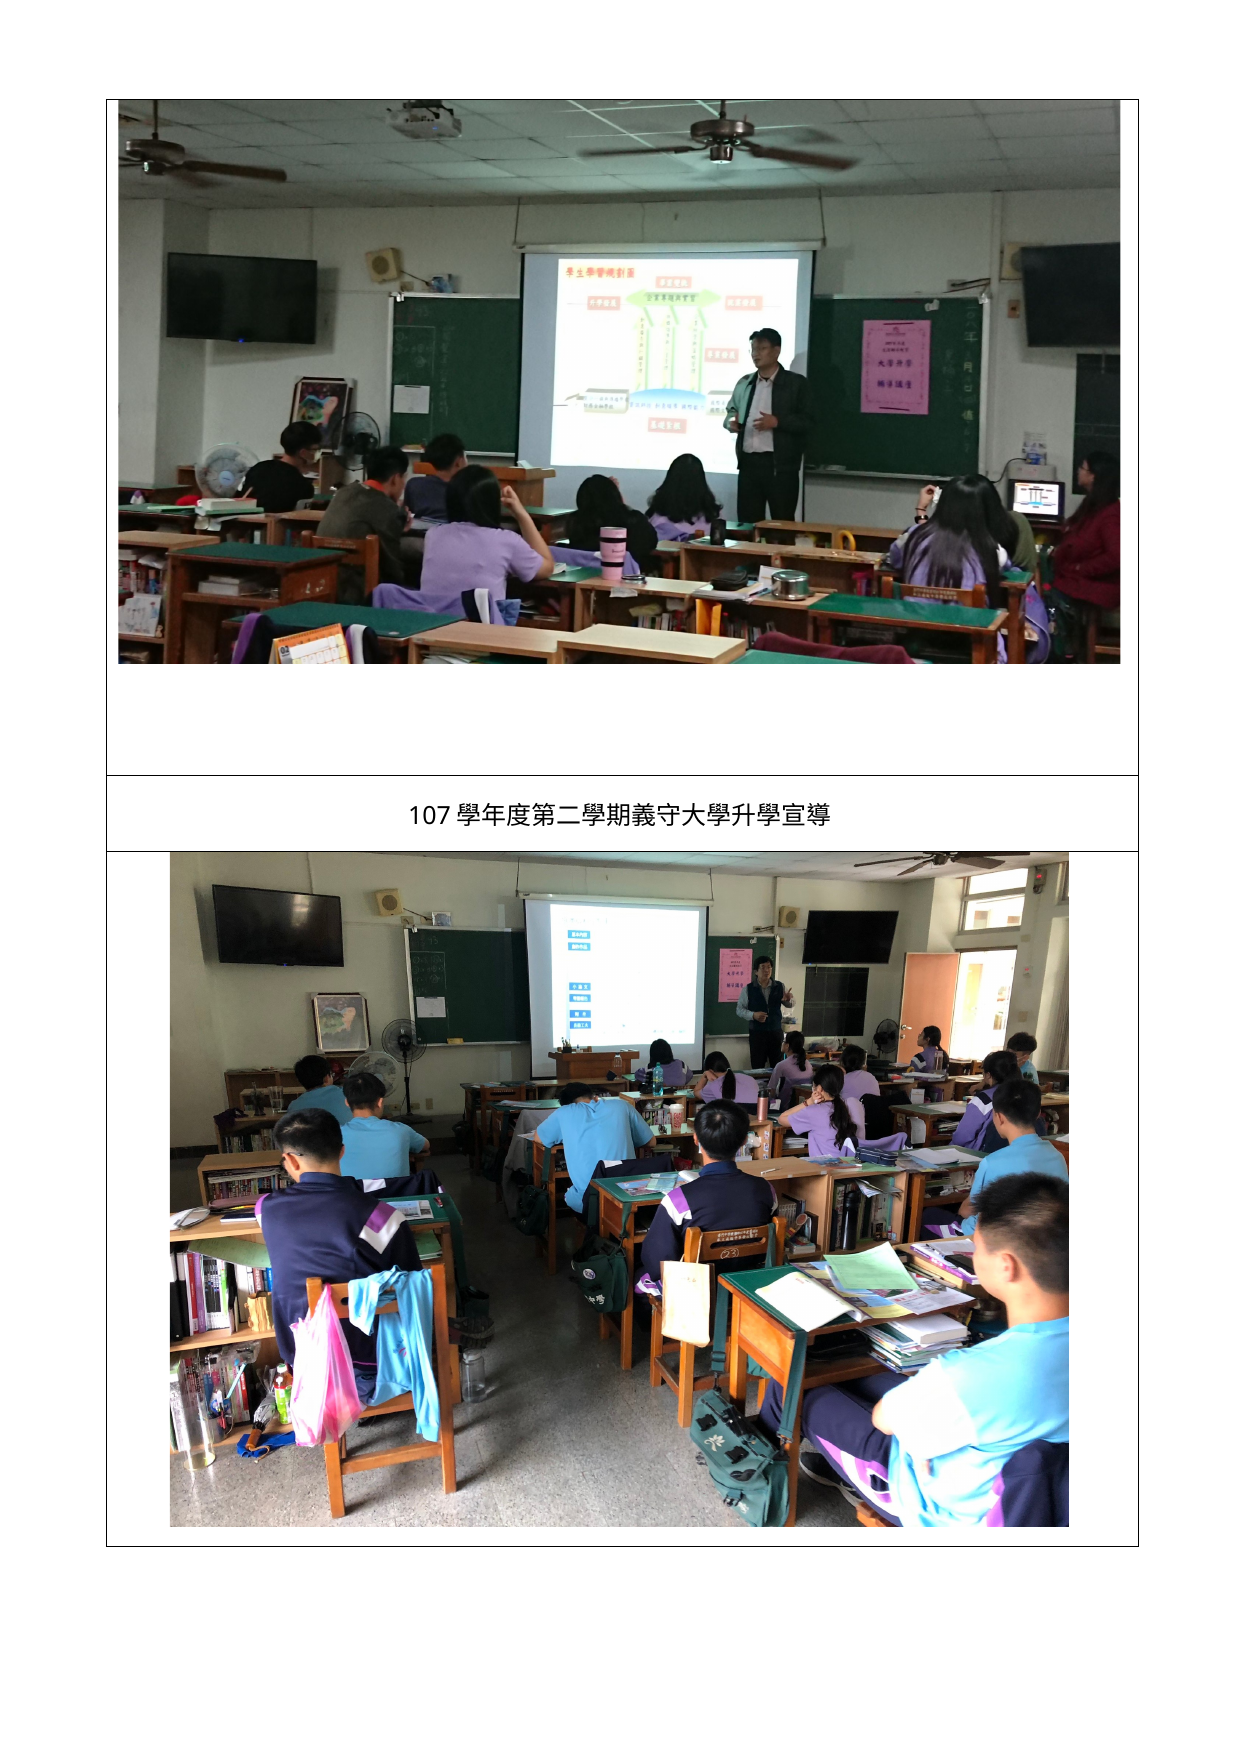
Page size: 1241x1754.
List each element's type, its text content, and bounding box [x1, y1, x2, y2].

table_cell [107, 100, 1138, 775]
picture [118, 100, 1121, 664]
picture [169, 852, 1069, 1527]
table_cell 107學年度第二學期義守大學升學宣導 [107, 776, 1138, 851]
table_cell [107, 852, 1138, 1546]
